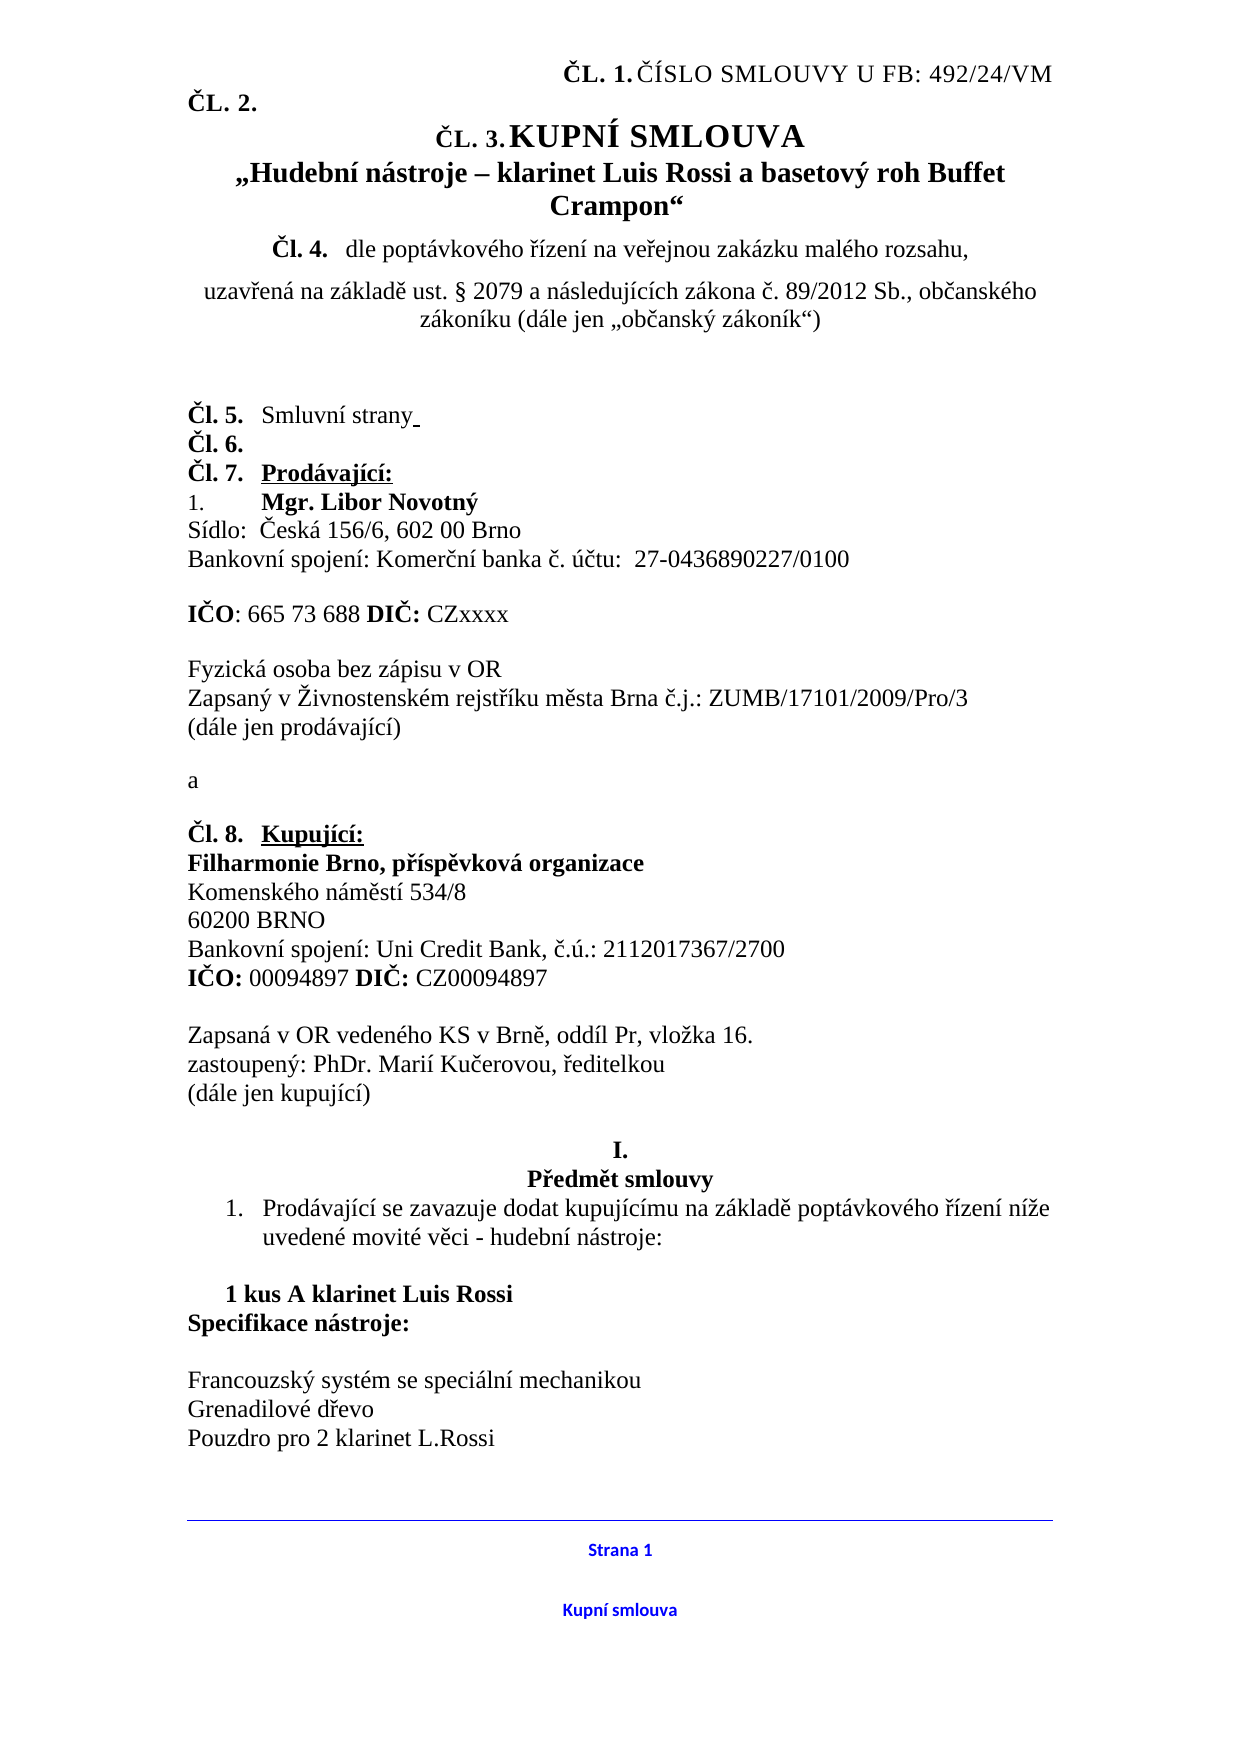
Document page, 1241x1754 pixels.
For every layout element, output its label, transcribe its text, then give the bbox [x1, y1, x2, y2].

text Bankovní spojení: Komerční banka č. účtu: 27-0436890227/0100 [187, 544, 1053, 573]
text Sídlo: Česká 156/6, 602 00 Brno [187, 515, 1053, 544]
text Zapsaná v OR vedeného KS v Brně, oddíl Pr, vložka 16. [187, 1021, 1053, 1049]
text 60200 BRNO [187, 906, 1053, 934]
text uzavřená na základě ust. § 2079 a následujících zákona č. 89/2012 Sb., občanského zákoníku (dále jen „občanský zákoník“) [187, 276, 1053, 333]
subtitle Prodávající: [187, 458, 1053, 487]
subtitle KUPNÍ SMLOUVA [187, 117, 1053, 155]
text Specifikace nástroje: [187, 1308, 1053, 1337]
list Prodávající se zavazuje dodat kupujícímu na základě poptávkového řízení níže uvedené movité věci - hudební nástroje: [225, 1193, 1053, 1251]
text Předmět smlouvy [187, 1164, 1053, 1193]
text Komenského náměstí 534/8 [187, 877, 1053, 906]
subtitle Mgr. Libor Novotný [187, 487, 1053, 515]
text (dále jen kupující) [187, 1078, 1053, 1107]
subtitle dle poptávkového řízení na veřejnou zakázku malého rozsahu, [187, 234, 1053, 263]
text Pouzdro pro 2 klarinet L.Rossi [187, 1423, 1053, 1452]
text IČO: 00094897 DIČ: CZ00094897 [187, 963, 1053, 992]
text Filharmonie Brno, příspěvková organizace [187, 848, 1053, 877]
text I. [187, 1136, 1053, 1164]
text Fyzická osoba bez zápisu v OR [187, 654, 1053, 683]
text Francouzský systém se speciální mechanikou [187, 1366, 1053, 1394]
subtitle Číslo smlouvy u FB: 492/24/VM [187, 59, 1053, 88]
text Zapsaný v Živnostenském rejstříku města Brna č.j.: ZUMB/17101/2009/Pro/3 [187, 683, 1053, 712]
subtitle Kupující: [187, 819, 1053, 848]
text Bankovní spojení: Uni Credit Bank, č.ú.: 2112017367/2700 [187, 934, 1053, 963]
text IČO: 665 73 688 DIČ: CZxxxx [187, 599, 1053, 628]
text Grenadilové dřevo [187, 1394, 1053, 1423]
text „Hudební nástroje – klarinet Luis Rossi a basetový roh Buffet Crampon“ [187, 155, 1053, 222]
text 1 kus A klarinet Luis Rossi [166, 1251, 1053, 1308]
text a [187, 766, 1053, 794]
text zastoupený: PhDr. Marií Kučerovou, ředitelkou [187, 1049, 1053, 1078]
text (dále jen prodávající) [187, 712, 1053, 741]
subtitle Smluvní strany [187, 400, 1053, 429]
